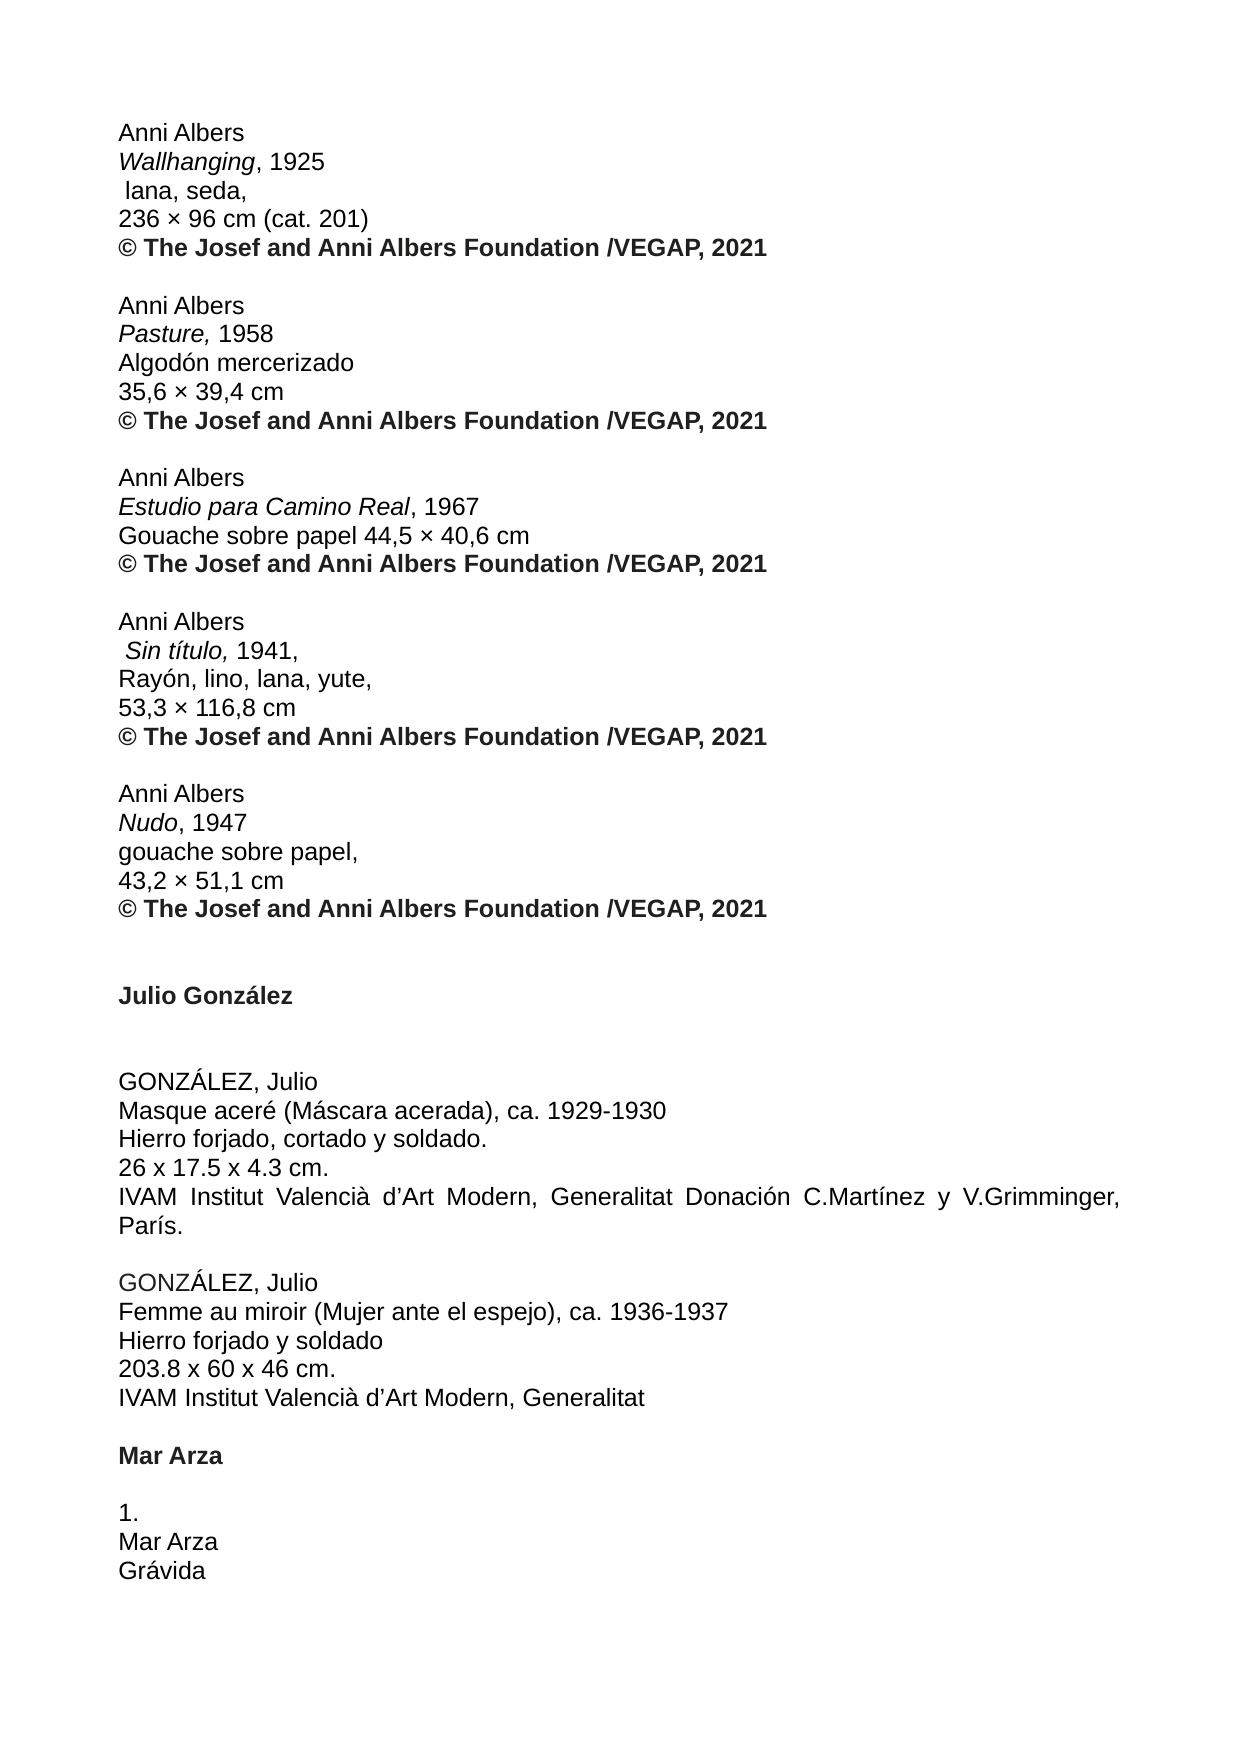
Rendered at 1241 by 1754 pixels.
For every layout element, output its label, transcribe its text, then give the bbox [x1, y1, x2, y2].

text Rayón, lino, lana, yute, [118, 664, 1122, 693]
text Anni Albers [118, 779, 1122, 808]
text Mar Arza [118, 1441, 1122, 1469]
text Wallhanging, 1925 [118, 147, 1122, 176]
text GONZÁLEZ, Julio [118, 1268, 1122, 1297]
text 53,3 × 116,8 cm [118, 693, 1122, 722]
text Julio González [118, 981, 1122, 1009]
text © The Josef and Anni Albers Foundation /VEGAP, 2021 [118, 406, 1122, 434]
text Masque aceré (Máscara acerada), ca. 1929-1930 [118, 1096, 1122, 1124]
text Nudo, 1947 [118, 808, 1122, 837]
text Algodón mercerizado [118, 348, 1122, 377]
text Anni Albers [118, 607, 1122, 636]
text gouache sobre papel, [118, 837, 1122, 866]
text IVAM Institut Valencià d’Art Modern, Generalitat [118, 1383, 1122, 1412]
text 1. [118, 1498, 1122, 1527]
text 35,6 × 39,4 cm [118, 377, 1122, 406]
text Anni Albers [118, 291, 1122, 319]
text lana, seda, [118, 176, 1122, 204]
text 26 x 17.5 x 4.3 cm. [118, 1153, 1122, 1182]
text Mar Arza [118, 1527, 1122, 1556]
text Grávida [118, 1556, 1122, 1584]
text Anni Albers [118, 463, 1122, 492]
text Pasture, 1958 [118, 319, 1122, 348]
text IVAM Institut Valencià d’Art Modern, Generalitat Donación C.Martínez y V.Grimminger, París. [118, 1182, 1122, 1239]
text Hierro forjado, cortado y soldado. [118, 1124, 1122, 1153]
text Femme au miroir (Mujer ante el espejo), ca. 1936-1937 [118, 1297, 1122, 1326]
text © The Josef and Anni Albers Foundation /VEGAP, 2021 [118, 233, 1122, 262]
text GONZÁLEZ, Julio [118, 1067, 1122, 1096]
text 203.8 x 60 x 46 cm. [118, 1354, 1122, 1383]
text © The Josef and Anni Albers Foundation /VEGAP, 2021 [118, 894, 1122, 923]
text Gouache sobre papel 44,5 × 40,6 cm [118, 521, 1122, 549]
text Estudio para Camino Real, 1967 [118, 492, 1122, 521]
text Sin título, 1941, [118, 636, 1122, 664]
text Hierro forjado y soldado [118, 1326, 1122, 1354]
text © The Josef and Anni Albers Foundation /VEGAP, 2021 [118, 549, 1122, 578]
text 236 × 96 cm (cat. 201) [118, 204, 1122, 233]
text © The Josef and Anni Albers Foundation /VEGAP, 2021 [118, 722, 1122, 751]
text Anni Albers [118, 118, 1122, 147]
text 43,2 × 51,1 cm [118, 866, 1122, 894]
